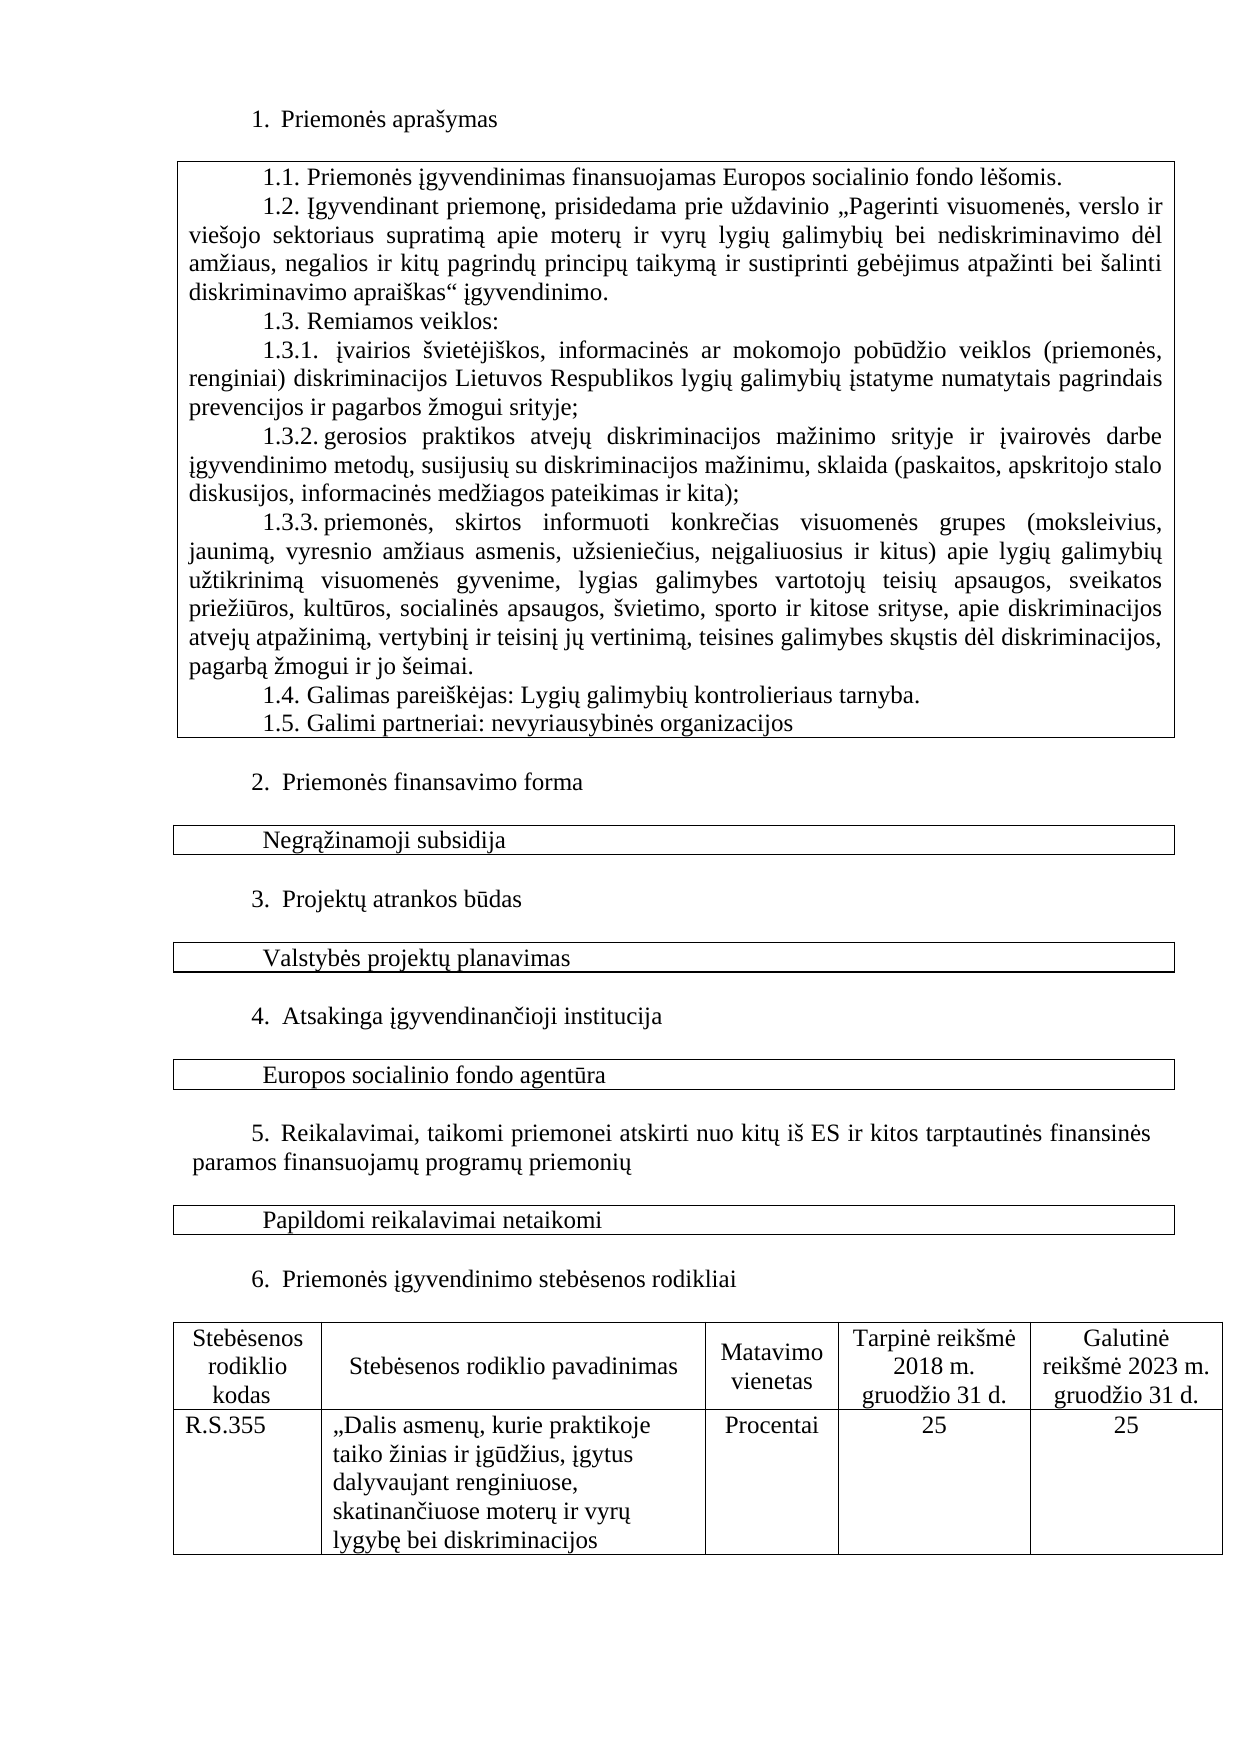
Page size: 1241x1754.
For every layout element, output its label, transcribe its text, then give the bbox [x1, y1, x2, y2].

table_header Stebėsenos rodiklio kodas [174, 1323, 321, 1409]
text 5. Reikalavimai, taikomi priemonei atskirti nuo kitų iš ES ir kitos tarptautinės finansinės paramos finansuojamų programų priemonių [192, 1118, 1152, 1176]
table_header 1.1. Priemonės įgyvendinimas finansuojamas Europos socialinio fondo lėšomis. 1.2. Įgyvendinant priemonę, prisidedama prie uždavinio „Pagerinti visuomenės, verslo ir viešojo sektoriaus supratimą apie moterų ir vyrų lygių galimybių bei nediskriminavimo dėl amžiaus, negalios ir kitų pagrindų principų taikymą ir sustiprinti gebėjimus atpažinti bei šalinti diskriminavimo apraiškas“ įgyvendinimo. 1.3. Remiamos veiklos: 1.3.1. įvairios švietėjiškos, informacinės ar mokomojo pobūdžio veiklos (priemonės, renginiai) diskriminacijos Lietuvos Respublikos lygių galimybių įstatyme numatytais pagrindais prevencijos ir pagarbos žmogui srityje; 1.3.2. gerosios praktikos atvejų diskriminacijos mažinimo srityje ir įvairovės darbe įgyvendinimo metodų, susijusių su diskriminacijos mažinimu, sklaida (paskaitos, apskritojo stalo diskusijos, informacinės medžiagos pateikimas ir kita); 1.3.3. priemonės, skirtos informuoti konkrečias visuomenės grupes (moksleivius, jaunimą, vyresnio amžiaus asmenis, užsieniečius, neįgaliuosius ir kitus) apie lygių galimybių užtikrinimą visuomenės gyvenime, lygias galimybes vartotojų teisių apsaugos, sveikatos priežiūros, kultūros, socialinės apsaugos, švietimo, sporto ir kitose srityse, apie diskriminacijos atvejų atpažinimą, vertybinį ir teisinį jų vertinimą, teisines galimybes skųstis dėl diskriminacijos, pagarbą žmogui ir jo šeimai. 1.4. Galimas pareiškėjas: Lygių galimybių kontrolieriaus tarnyba. 1.5. Galimi partneriai: nevyriausybinės organizacijos [178, 162, 1174, 737]
table_header Matavimo vienetas [706, 1323, 838, 1409]
table_header Negrąžinamoji subsidija [174, 826, 1174, 854]
text 4. Atsakinga įgyvendinančioji institucija [251, 1001, 1152, 1030]
table_cell R.S.355 [174, 1410, 321, 1554]
table_cell „Dalis asmenų, kurie praktikoje taiko žinias ir įgūdžius, įgytus dalyvaujant renginiuose, skatinančiuose moterų ir vyrų lygybę bei diskriminacijos [322, 1410, 705, 1554]
table_header Stebėsenos rodiklio pavadinimas [322, 1323, 705, 1409]
table_header Europos socialinio fondo agentūra [174, 1060, 1174, 1088]
text 2. Priemonės finansavimo forma [251, 767, 1152, 796]
table_cell 25 [839, 1410, 1030, 1554]
text 6. Priemonės įgyvendinimo stebėsenos rodikliai [251, 1264, 1152, 1293]
text 3. Projektų atrankos būdas [251, 884, 1152, 913]
text 1. Priemonės aprašymas [251, 104, 1152, 132]
table_header Papildomi reikalavimai netaikomi [174, 1206, 1174, 1234]
table_header Valstybės projektų planavimas [174, 943, 1174, 971]
table_cell Procentai [706, 1410, 838, 1554]
table_header Galutinė reikšmė 2023 m. gruodžio 31 d. [1031, 1323, 1222, 1409]
table_header Tarpinė reikšmė 2018 m. gruodžio 31 d. [839, 1323, 1030, 1409]
table_cell 25 [1031, 1410, 1222, 1554]
